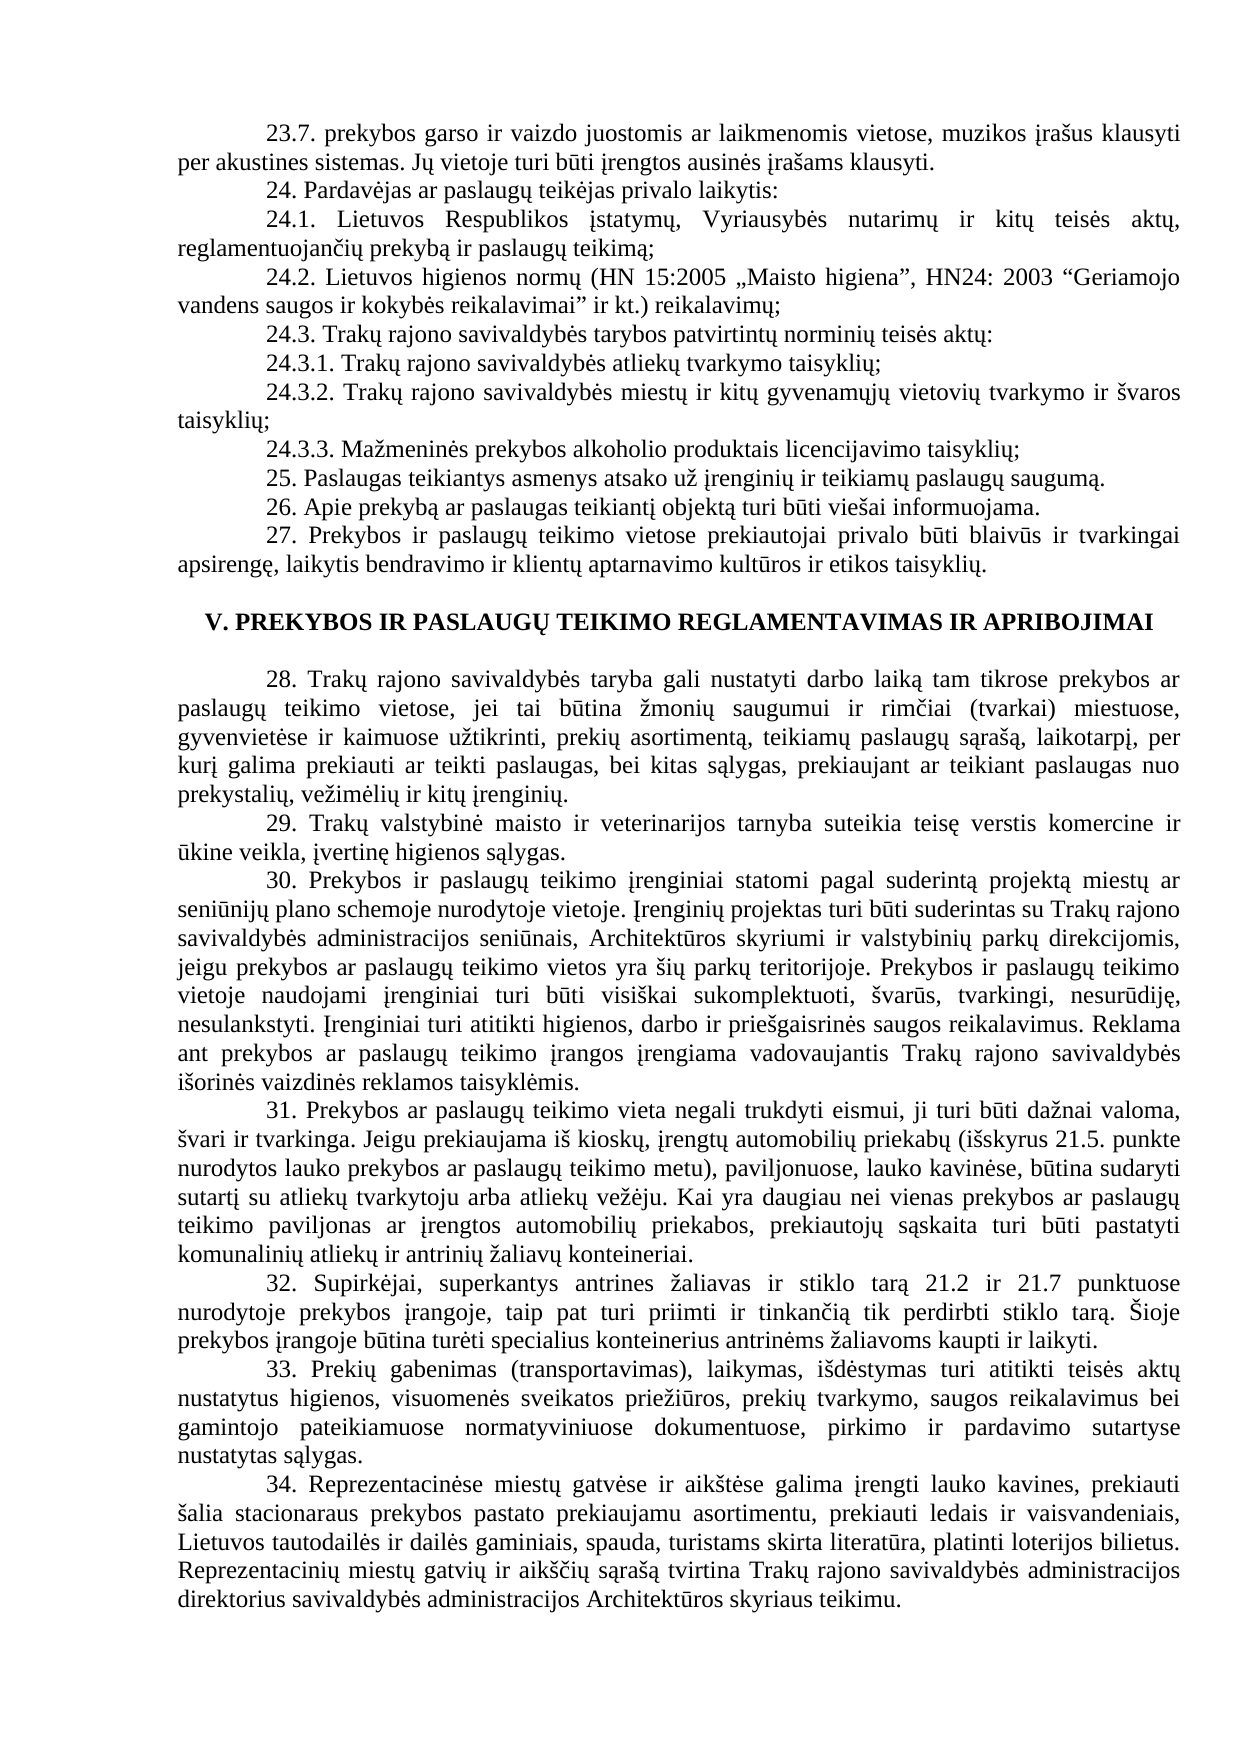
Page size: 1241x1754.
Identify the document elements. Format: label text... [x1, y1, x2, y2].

text 24. Pardavėjas ar paslaugų teikėjas privalo laikytis: [177, 176, 1181, 204]
text 24.1. Lietuvos Respublikos įstatymų, Vyriausybės nutarimų ir kitų teisės aktų, reglamentuojančių prekybą ir paslaugų teikimą; [177, 204, 1181, 262]
text 25. Paslaugas teikiantys asmenys atsako už įrenginių ir teikiamų paslaugų saugumą. [177, 463, 1181, 492]
text 26. Apie prekybą ar paslaugas teikiantį objektą turi būti viešai informuojama. [177, 492, 1181, 521]
text 24.3.1. Trakų rajono savivaldybės atliekų tvarkymo taisyklių; [177, 348, 1181, 377]
text 24.3. Trakų rajono savivaldybės tarybos patvirtintų norminių teisės aktų: [177, 319, 1181, 348]
text 29. Trakų valstybinė maisto ir veterinarijos tarnyba suteikia teisę verstis komercine ir ūkine veikla, įvertinę higienos sąlygas. [177, 808, 1181, 866]
text 28. Trakų rajono savivaldybės taryba gali nustatyti darbo laiką tam tikrose prekybos ar paslaugų teikimo vietose, jei tai būtina žmonių saugumui ir rimčiai (tvarkai) miestuose, gyvenvietėse ir kaimuose užtikrinti, prekių asortimentą, teikiamų paslaugų sąrašą, laikotarpį, per kurį galima prekiauti ar teikti paslaugas, bei kitas sąlygas, prekiaujant ar teikiant paslaugas nuo prekystalių, vežimėlių ir kitų įrenginių. [177, 664, 1181, 808]
text 24.3.2. Trakų rajono savivaldybės miestų ir kitų gyvenamųjų vietovių tvarkymo ir švaros taisyklių; [177, 377, 1181, 434]
text 24.2. Lietuvos higienos normų (HN 15:2005 „Maisto higiena”, HN24: 2003 “Geriamojo vandens saugos ir kokybės reikalavimai” ir kt.) reikalavimų; [177, 262, 1181, 319]
text 34. Reprezentacinėse miestų gatvėse ir aikštėse galima įrengti lauko kavines, prekiauti šalia stacionaraus prekybos pastato prekiaujamu asortimentu, prekiauti ledais ir vaisvandeniais, Lietuvos tautodailės ir dailės gaminiais, spauda, turistams skirta literatūra, platinti loterijos bilietus. Reprezentacinių miestų gatvių ir aikščių sąrašą tvirtina Trakų rajono savivaldybės administracijos direktorius savivaldybės administracijos Architektūros skyriaus teikimu. [177, 1469, 1181, 1613]
text 27. Prekybos ir paslaugų teikimo vietose prekiautojai privalo būti blaivūs ir tvarkingai apsirengę, laikytis bendravimo ir klientų aptarnavimo kultūros ir etikos taisyklių. [177, 521, 1181, 578]
text 24.3.3. Mažmeninės prekybos alkoholio produktais licencijavimo taisyklių; [177, 434, 1181, 463]
text 32. Supirkėjai, superkantys antrines žaliavas ir stiklo tarą 21.2 ir 21.7 punktuose nurodytoje prekybos įrangoje, taip pat turi priimti ir tinkančią tik perdirbti stiklo tarą. Šioje prekybos įrangoje būtina turėti specialius konteinerius antrinėms žaliavoms kaupti ir laikyti. [177, 1268, 1181, 1354]
text 33. Prekių gabenimas (transportavimas), laikymas, išdėstymas turi atitikti teisės aktų nustatytus higienos, visuomenės sveikatos priežiūros, prekių tvarkymo, saugos reikalavimus bei gamintojo pateikiamuose normatyviniuose dokumentuose, pirkimo ir pardavimo sutartyse nustatytas sąlygas. [177, 1354, 1181, 1469]
text 31. Prekybos ar paslaugų teikimo vieta negali trukdyti eismui, ji turi būti dažnai valoma, švari ir tvarkinga. Jeigu prekiaujama iš kioskų, įrengtų automobilių priekabų (išskyrus 21.5. punkte nurodytos lauko prekybos ar paslaugų teikimo metu), paviljonuose, lauko kavinėse, būtina sudaryti sutartį su atliekų tvarkytoju arba atliekų vežėju. Kai yra daugiau nei vienas prekybos ar paslaugų teikimo paviljonas ar įrengtos automobilių priekabos, prekiautojų sąskaita turi būti pastatyti komunalinių atliekų ir antrinių žaliavų konteineriai. [177, 1096, 1181, 1268]
text 23.7. prekybos garso ir vaizdo juostomis ar laikmenomis vietose, muzikos įrašus klausyti per akustines sistemas. Jų vietoje turi būti įrengtos ausinės įrašams klausyti. [177, 118, 1181, 176]
text V. PREKYBOS IR PASLAUGŲ TEIKIMO REGLAMENTAVIMAS IR APRIBOJIMAI [177, 607, 1181, 636]
text 30. Prekybos ir paslaugų teikimo įrenginiai statomi pagal suderintą projektą miestų ar seniūnijų plano schemoje nurodytoje vietoje. Įrenginių projektas turi būti suderintas su Trakų rajono savivaldybės administracijos seniūnais, Architektūros skyriumi ir valstybinių parkų direkcijomis, jeigu prekybos ar paslaugų teikimo vietos yra šių parkų teritorijoje. Prekybos ir paslaugų teikimo vietoje naudojami įrenginiai turi būti visiškai sukomplektuoti, švarūs, tvarkingi, nesurūdiję, nesulankstyti. Įrenginiai turi atitikti higienos, darbo ir priešgaisrinės saugos reikalavimus. Reklama ant prekybos ar paslaugų teikimo įrangos įrengiama vadovaujantis Trakų rajono savivaldybės išorinės vaizdinės reklamos taisyklėmis. [177, 866, 1181, 1096]
